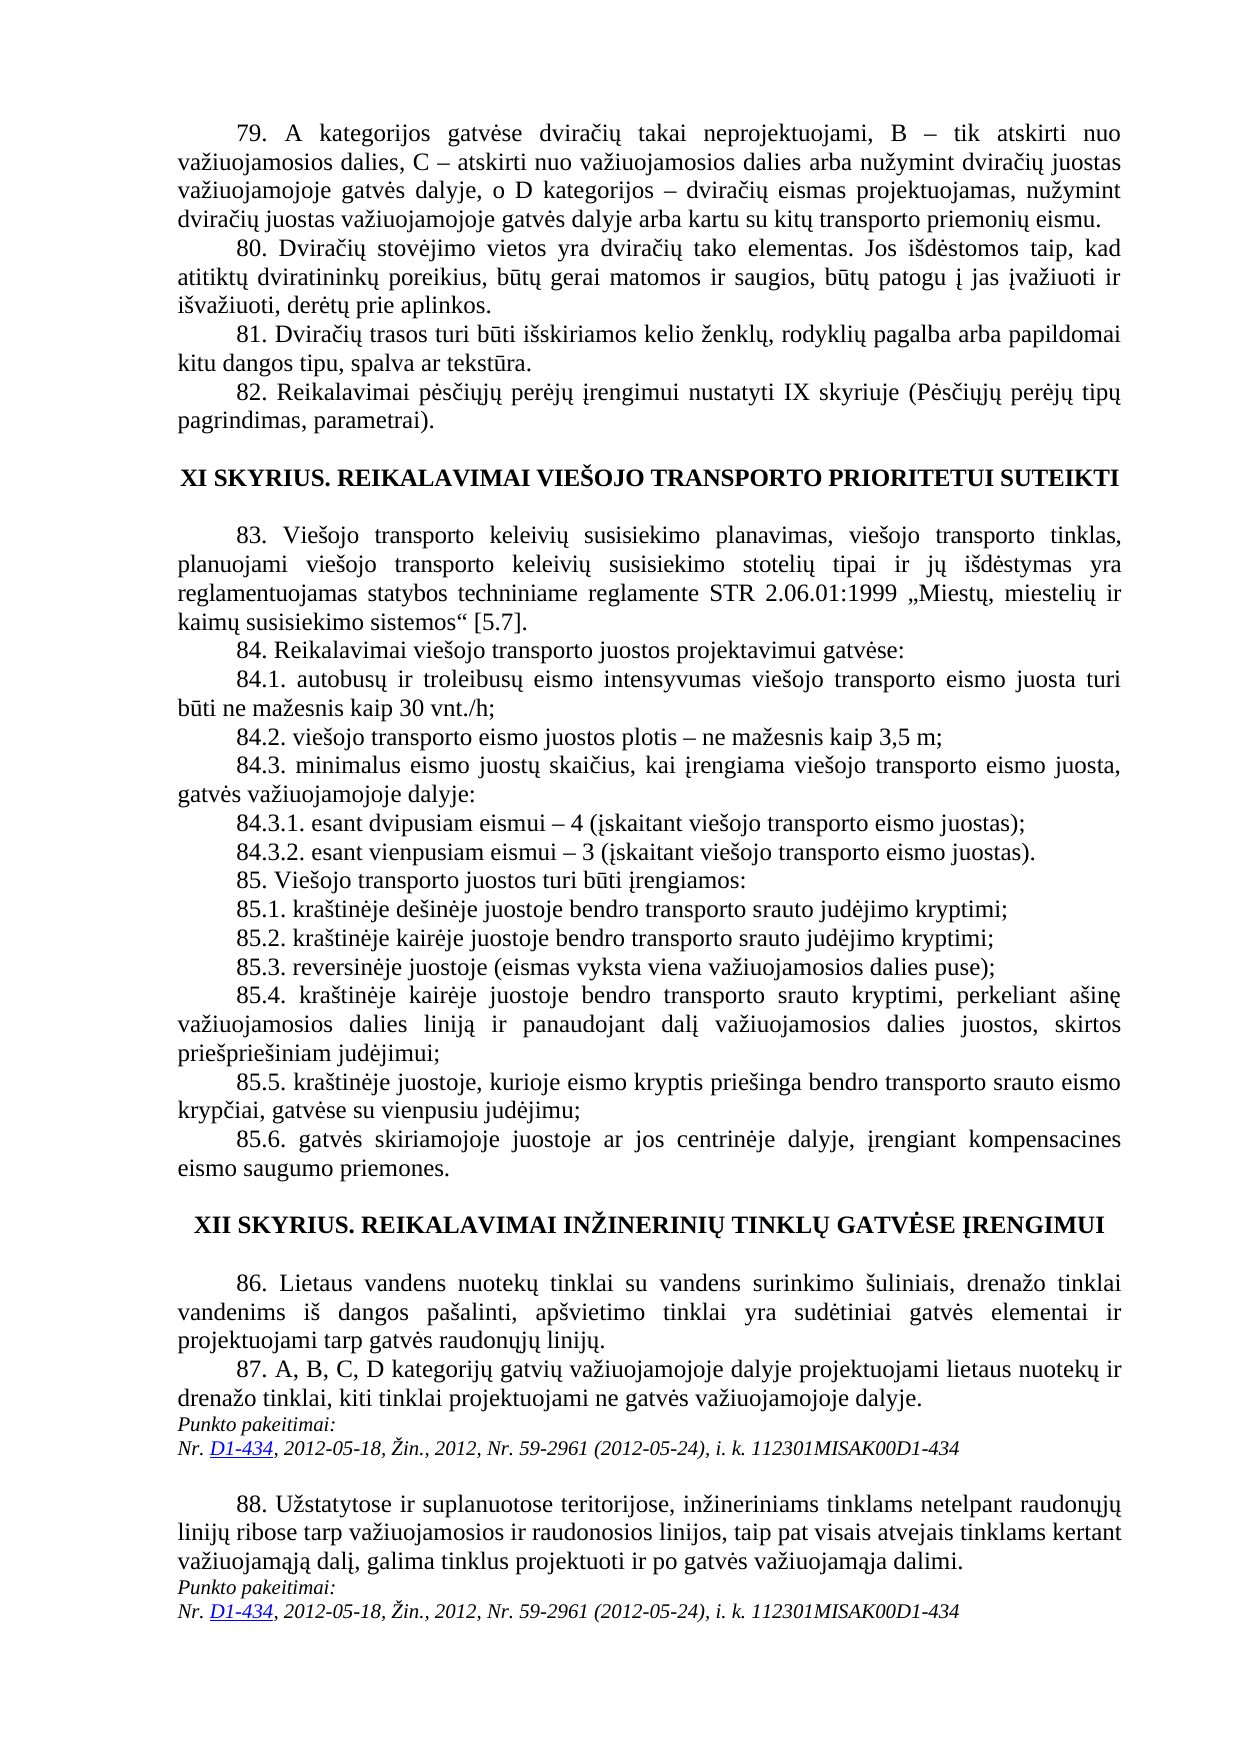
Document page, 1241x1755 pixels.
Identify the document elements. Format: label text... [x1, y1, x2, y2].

text 85.6. gatvės skiriamojoje juostoje ar jos centrinėje dalyje, įrengiant kompensacines eismo saugumo priemones. [177, 1124, 1122, 1182]
text 85.2. kraštinėje kairėje juostoje bendro transporto srauto judėjimo kryptimi; [177, 923, 1122, 952]
text Nr. D1-434, 2012-05-18, Žin., 2012, Nr. 59-2961 (2012-05-24), i. k. 112301MISAK00D1-434 [177, 1436, 1122, 1460]
text 87. A, B, C, D kategorijų gatvių važiuojamojoje dalyje projektuojami lietaus nuotekų ir drenažo tinklai, kiti tinklai projektuojami ne gatvės važiuojamojoje dalyje. [177, 1354, 1122, 1412]
text 84. Reikalavimai viešojo transporto juostos projektavimui gatvėse: [177, 636, 1122, 664]
text 85. Viešojo transporto juostos turi būti įrengiamos: [177, 866, 1122, 894]
text 85.4. kraštinėje kairėje juostoje bendro transporto srauto kryptimi, perkeliant ašinę važiuojamosios dalies liniją ir panaudojant dalį važiuojamosios dalies juostos, skirtos priešpriešiniam judėjimui; [177, 981, 1122, 1067]
text 84.1. autobusų ir troleibusų eismo intensyvumas viešojo transporto eismo juosta turi būti ne mažesnis kaip 30 vnt./h; [177, 664, 1122, 722]
text 84.3.1. esant dvipusiam eismui – 4 (įskaitant viešojo transporto eismo juostas); [177, 808, 1122, 837]
text Punkto pakeitimai: [177, 1575, 1122, 1599]
text XI SKYRIUS. reikalavimai Viešojo transporto prioritetui suteikti [177, 463, 1122, 492]
text 84.3.2. esant vienpusiam eismui – 3 (įskaitant viešojo transporto eismo juostas). [177, 837, 1122, 866]
text 85.3. reversinėje juostoje (eismas vyksta viena važiuojamosios dalies puse); [177, 952, 1122, 981]
text Nr. D1-434, 2012-05-18, Žin., 2012, Nr. 59-2961 (2012-05-24), i. k. 112301MISAK00D1-434 [177, 1599, 1122, 1623]
text 86. Lietaus vandens nuotekų tinklai su vandens surinkimo šuliniais, drenažo tinklai vandenims iš dangos pašalinti, apšvietimo tinklai yra sudėtiniai gatvės elementai ir projektuojami tarp gatvės raudonųjų linijų. [177, 1268, 1122, 1354]
text 84.3. minimalus eismo juostų skaičius, kai įrengiama viešojo transporto eismo juosta, gatvės važiuojamojoje dalyje: [177, 751, 1122, 808]
text XII SKYRIUS. reikalavimai Inžinerinių tinklų gatvėse įrengimui [177, 1211, 1122, 1239]
text 80. Dviračių stovėjimo vietos yra dviračių tako elementas. Jos išdėstomos taip, kad atitiktų dviratininkų poreikius, būtų gerai matomos ir saugios, būtų patogu į jas įvažiuoti ir išvažiuoti, derėtų prie aplinkos. [177, 233, 1122, 319]
text 85.5. kraštinėje juostoje, kurioje eismo kryptis priešinga bendro transporto srauto eismo krypčiai, gatvėse su vienpusiu judėjimu; [177, 1067, 1122, 1124]
text 88. Užstatytose ir suplanuotose teritorijose, inžineriniams tinklams netelpant raudonųjų linijų ribose tarp važiuojamosios ir raudonosios linijos, taip pat visais atvejais tinklams kertant važiuojamąją dalį, galima tinklus projektuoti ir po gatvės važiuojamąja dalimi. [177, 1489, 1122, 1575]
text 85.1. kraštinėje dešinėje juostoje bendro transporto srauto judėjimo kryptimi; [177, 894, 1122, 923]
text 84.2. viešojo transporto eismo juostos plotis – ne mažesnis kaip 3,5 m; [177, 722, 1122, 751]
text 83. Viešojo transporto keleivių susisiekimo planavimas, viešojo transporto tinklas, planuojami viešojo transporto keleivių susisiekimo stotelių tipai ir jų išdėstymas yra reglamentuojamas statybos techniniame reglamente STR 2.06.01:1999 „Miestų, miestelių ir kaimų susisiekimo sistemos“ [5.7]. [177, 521, 1122, 636]
text 82. Reikalavimai pėsčiųjų perėjų įrengimui nustatyti IX skyriuje (Pėsčiųjų perėjų tipų pagrindimas, parametrai). [177, 377, 1122, 434]
text Punkto pakeitimai: [177, 1412, 1122, 1436]
text 79. A kategorijos gatvėse dviračių takai neprojektuojami, B – tik atskirti nuo važiuojamosios dalies, C – atskirti nuo važiuojamosios dalies arba nužymint dviračių juostas važiuojamojoje gatvės dalyje, o D kategorijos – dviračių eismas projektuojamas, nužymint dviračių juostas važiuojamojoje gatvės dalyje arba kartu su kitų transporto priemonių eismu. [177, 118, 1122, 233]
text 81. Dviračių trasos turi būti išskiriamos kelio ženklų, rodyklių pagalba arba papildomai kitu dangos tipu, spalva ar tekstūra. [177, 319, 1122, 377]
